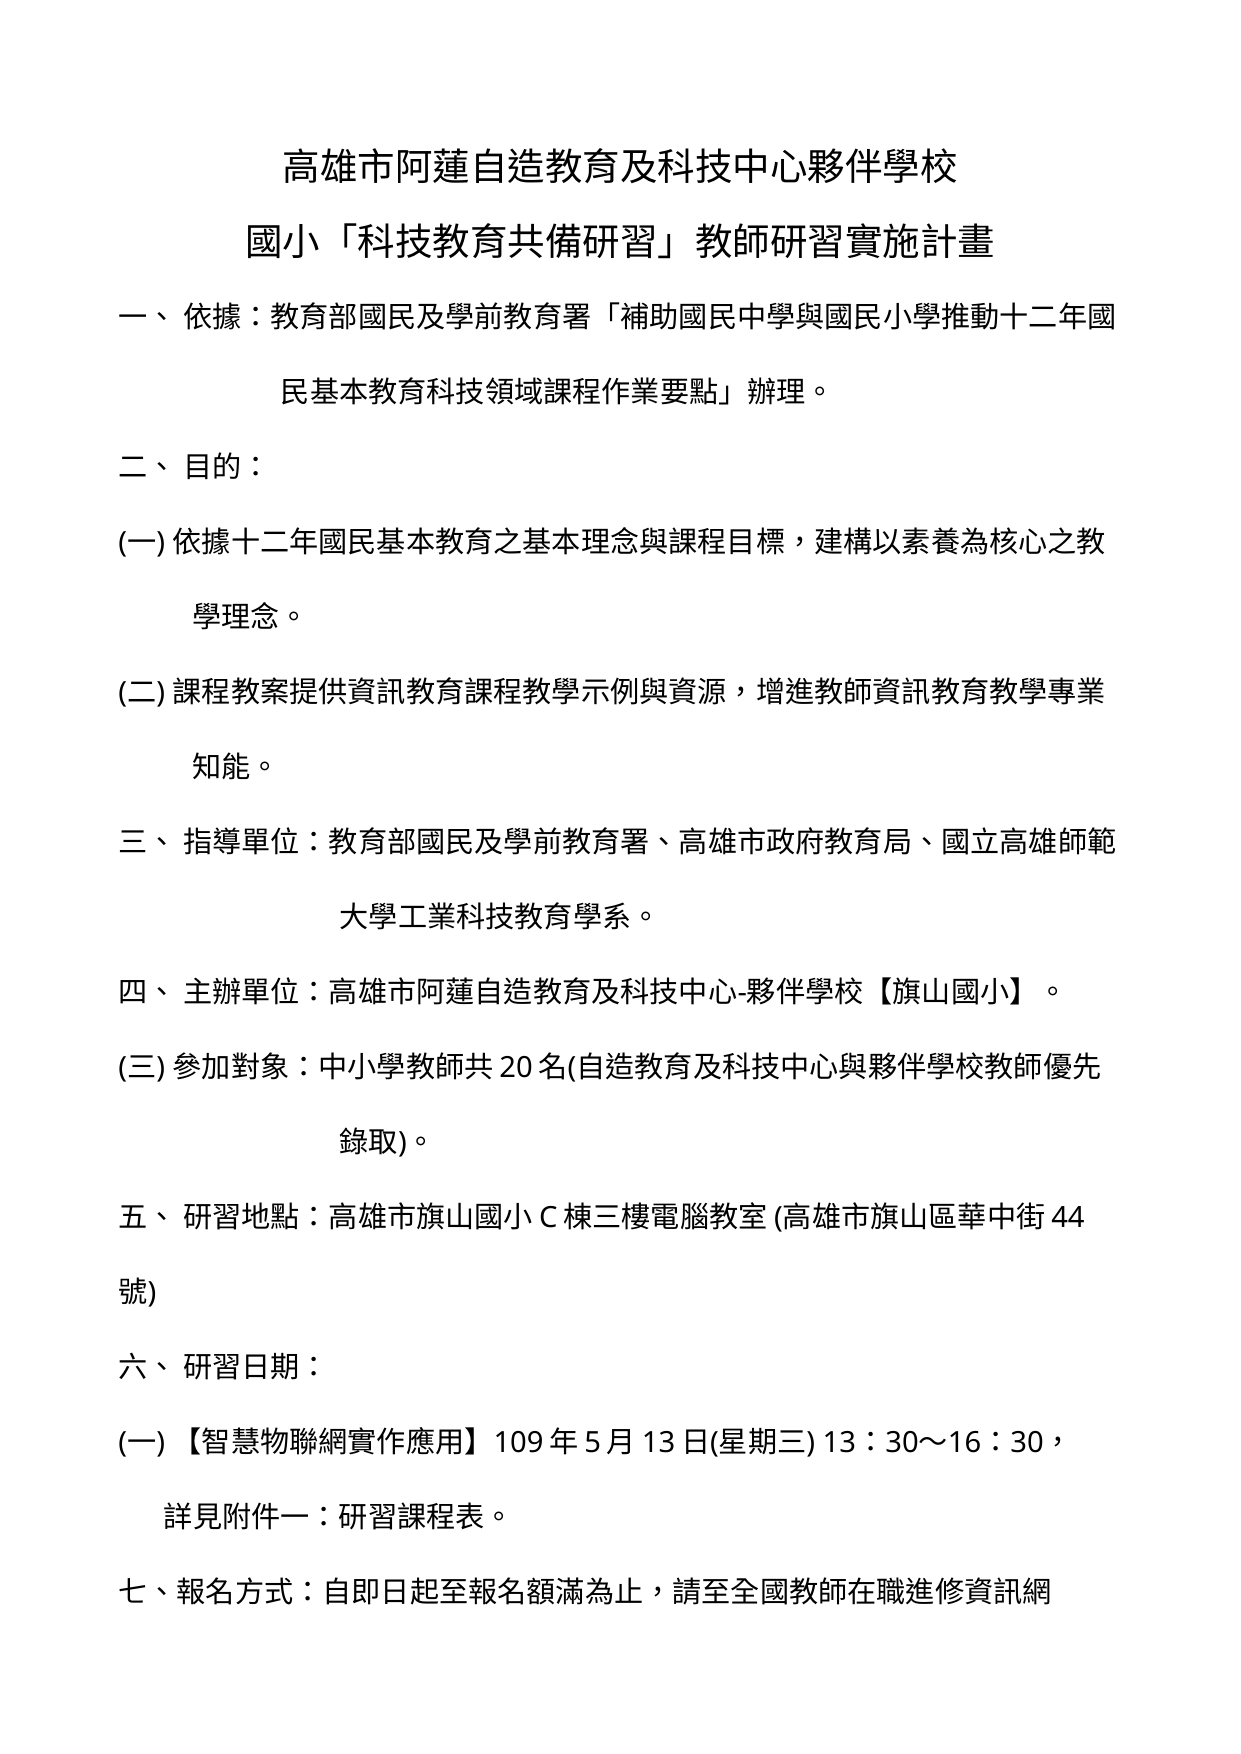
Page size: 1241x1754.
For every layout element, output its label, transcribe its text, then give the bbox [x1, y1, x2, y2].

text 國小「科技教育共備研習」教師研習實施計畫 [118, 202, 1122, 277]
text 詳見附件一：研習課程表。 [118, 1477, 1122, 1552]
text 五、 研習地點：高雄市旗山國小C棟三樓電腦教室 (高雄市旗山區華中街44號) [118, 1177, 1122, 1327]
text (二) 課程教案提供資訊教育課程教學示例與資源，增進教師資訊教育教學專業知能。 [118, 652, 1122, 802]
text (一) 【智慧物聯網實作應用】109年5月13日(星期三) 13：30～16：30， [118, 1402, 1122, 1477]
text 四、 主辦單位：高雄市阿蓮自造教育及科技中心-夥伴學校【旗山國小】。 [118, 952, 1122, 1027]
text 高雄市阿蓮自造教育及科技中心夥伴學校 [118, 127, 1122, 202]
text 六、 研習日期： [118, 1327, 1122, 1402]
text 三、 指導單位：教育部國民及學前教育署、高雄市政府教育局、國立高雄師範大學工業科技教育學系。 [118, 802, 1122, 952]
text (一) 依據十二年國民基本教育之基本理念與課程目標，建構以素養為核心之教學理念。 [118, 502, 1122, 652]
text 七、報名方式：自即日起至報名額滿為止，請至全國教師在職進修資訊網 [118, 1552, 1122, 1627]
text (三) 參加對象：中小學教師共20名(自造教育及科技中心與夥伴學校教師優先錄取)。 [118, 1027, 1122, 1177]
text 二、 目的： [118, 427, 1122, 502]
text 一、 依據：教育部國民及學前教育署「補助國民中學與國民小學推動十二年國民基本教育科技領域課程作業要點」辦理。 [118, 277, 1122, 427]
